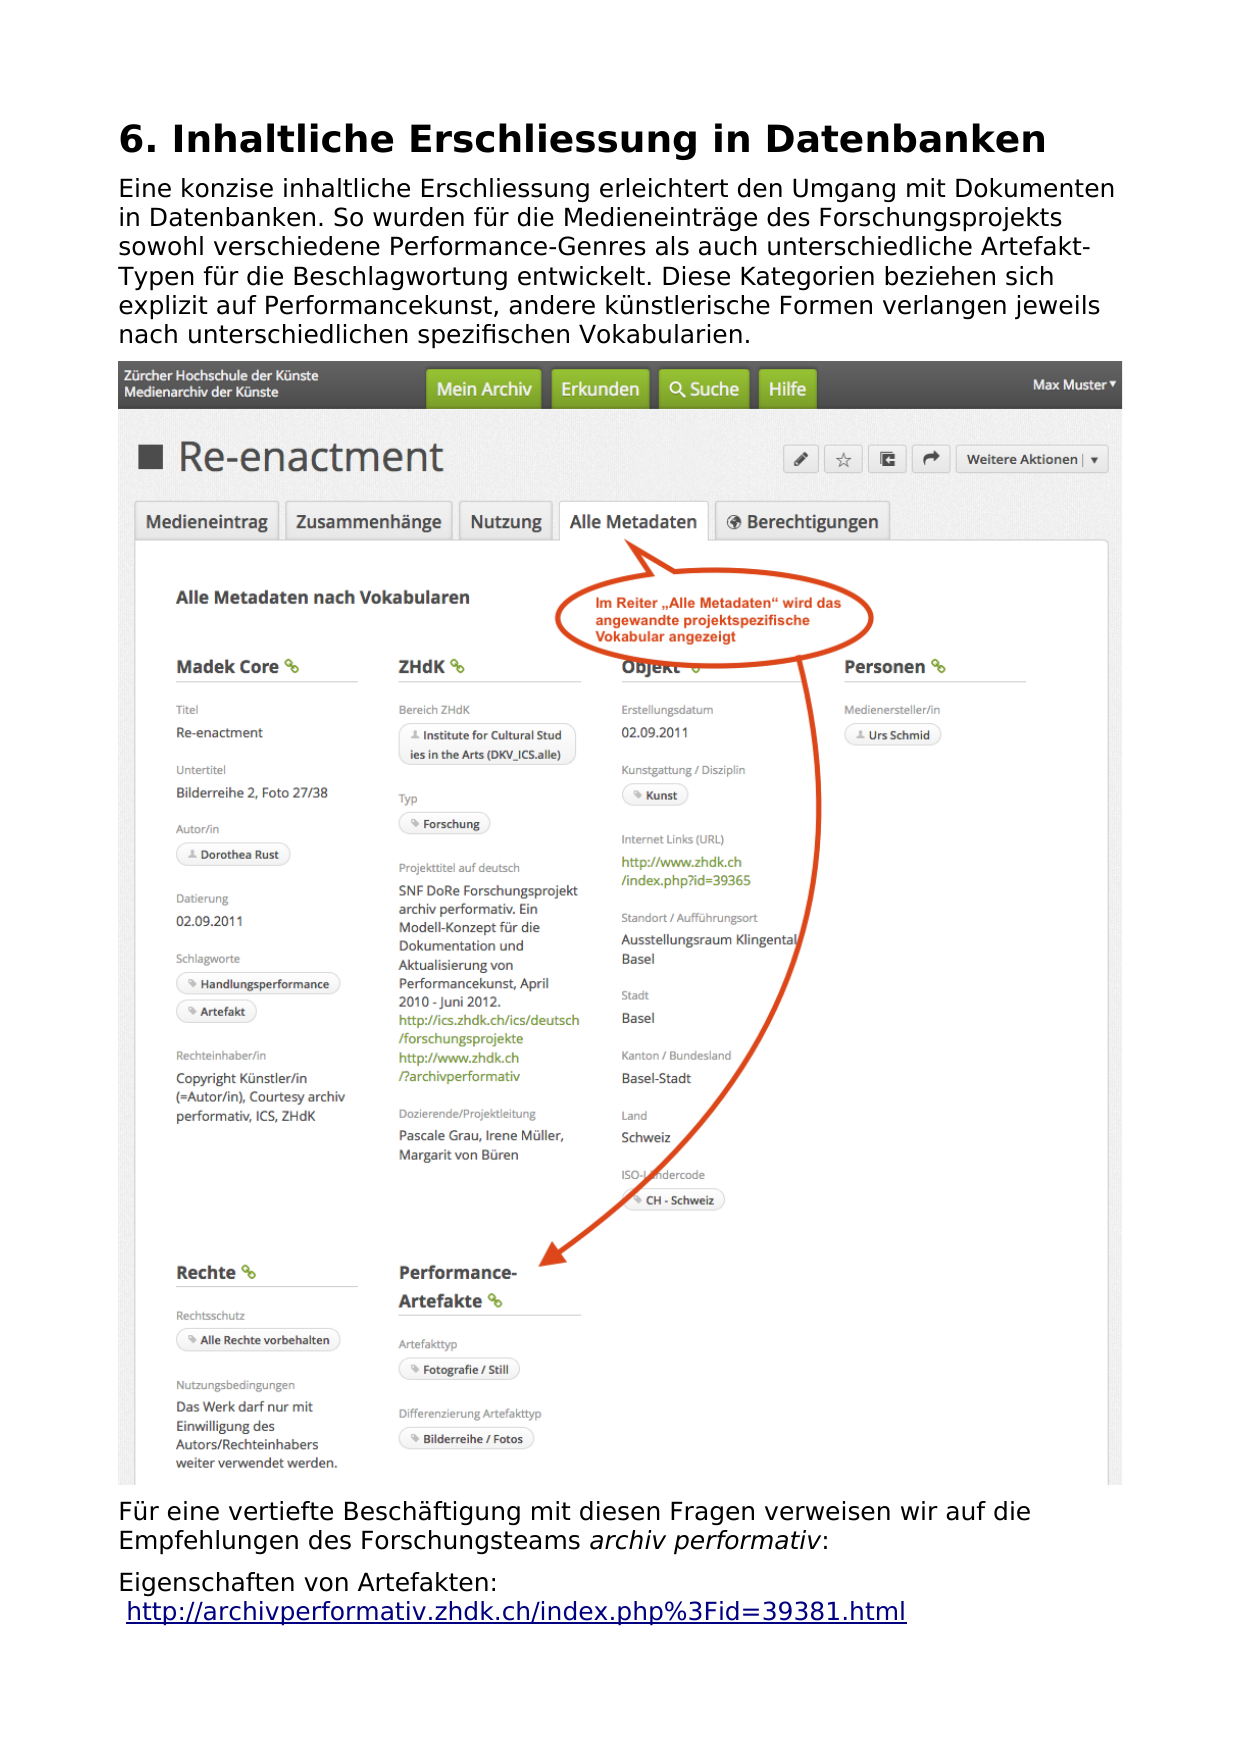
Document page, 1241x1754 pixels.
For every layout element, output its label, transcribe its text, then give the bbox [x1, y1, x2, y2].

text Eigenschaften von Artefakten: http://archivperformativ.zhdk.ch/index.php%3Fid=39381.html [118, 1568, 1122, 1627]
picture [118, 361, 1123, 1485]
text Eine konzise inhaltliche Erschliessung erleichtert den Umgang mit Dokumenten in Datenbanken. So wurden für die Medieneinträge des Forschungsprojekts sowohl verschiedene Performance-Genres als auch unterschiedliche Artefakt-Typen für die Beschlagwortung entwickelt. Diese Kategorien beziehen sich explizit auf Performancekunst, andere künstlerische Formen verlangen jeweils nach unterschiedlichen spezifischen Vokabularien. [118, 174, 1122, 349]
subtitle 6. Inhaltliche Erschliessung in Datenbanken [118, 118, 1122, 162]
text Für eine vertiefte Beschäftigung mit diesen Fragen verweisen wir auf die Empfehlungen des Forschungsteams archiv performativ: [118, 1497, 1122, 1556]
